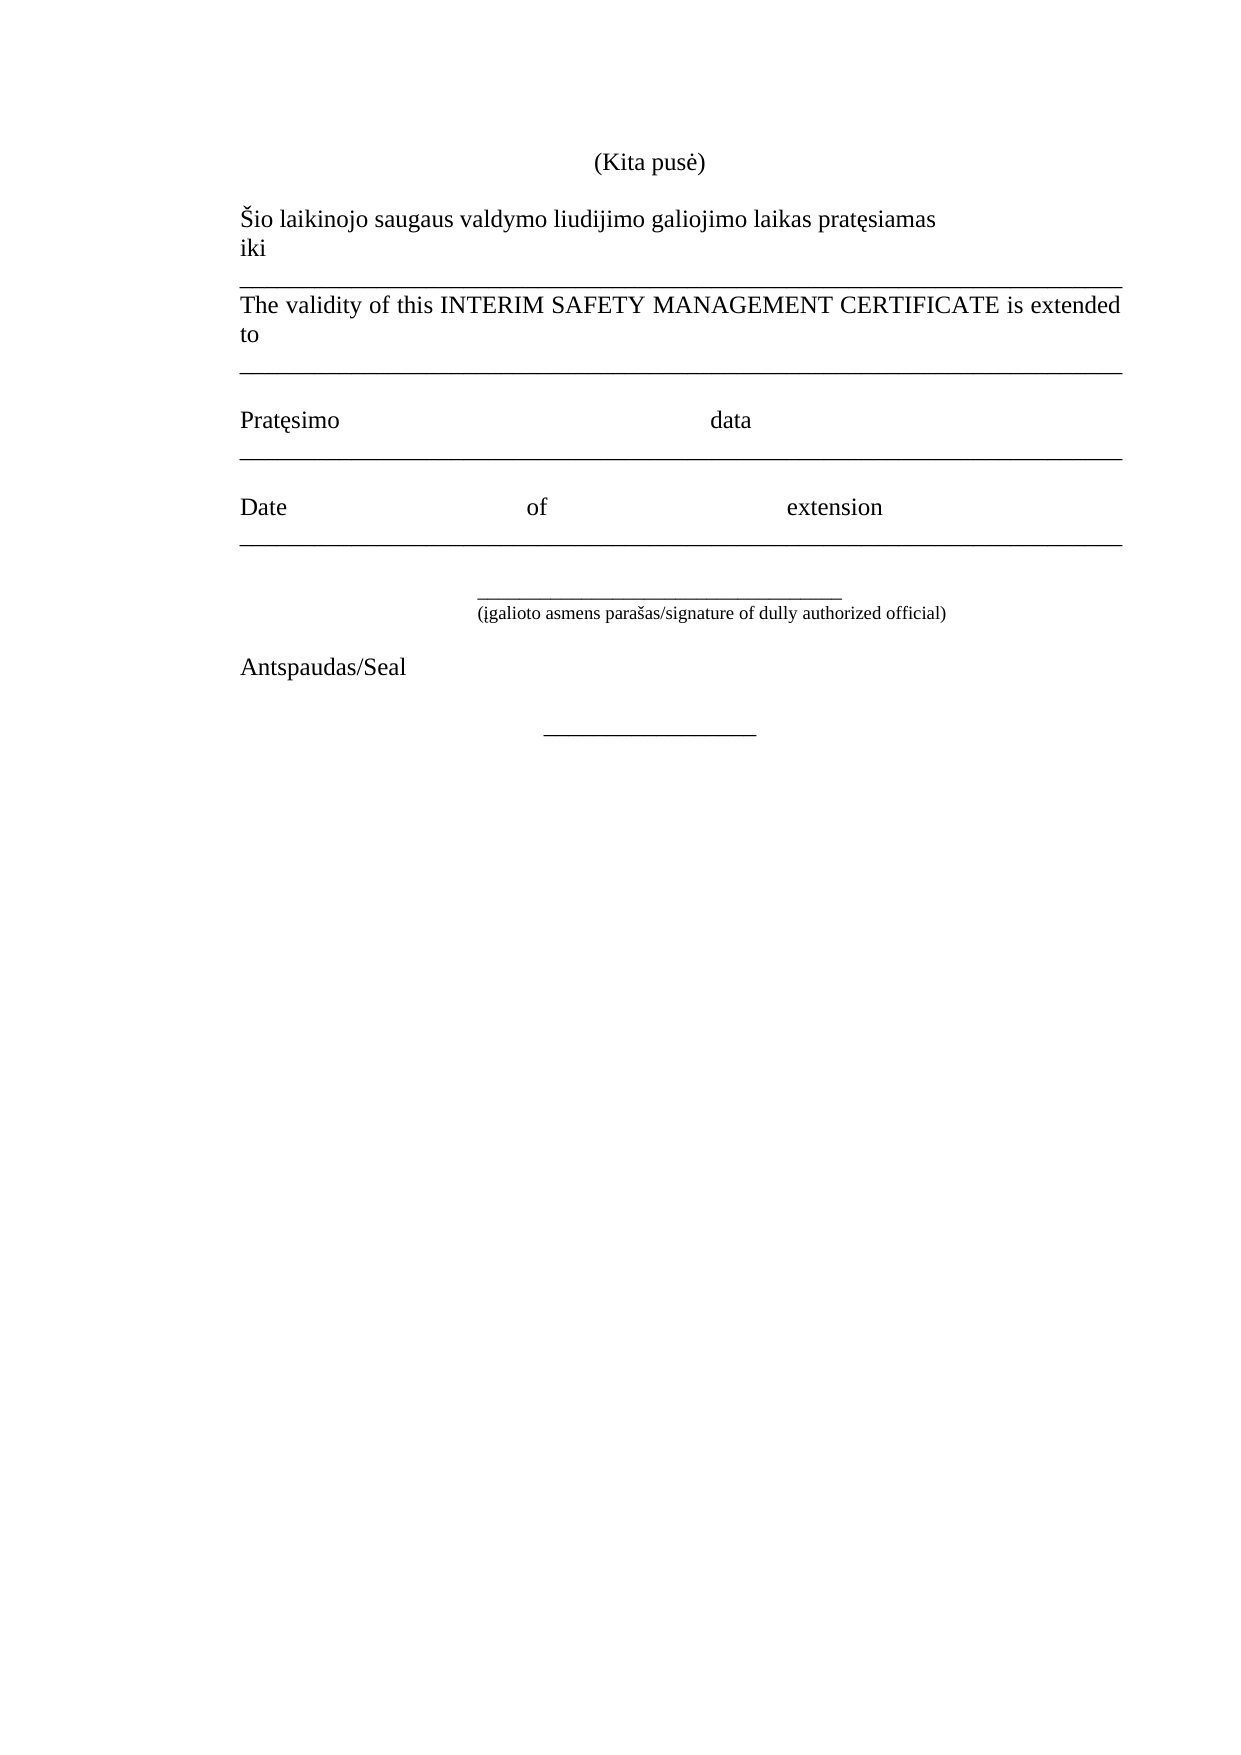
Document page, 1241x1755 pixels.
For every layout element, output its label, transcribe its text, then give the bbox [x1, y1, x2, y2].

text iki [240, 233, 1122, 287]
text ___________________________________ [477, 578, 1122, 602]
text Date of extension [240, 492, 1122, 545]
text (įgalioto asmens parašas/signature of dully authorized official) [477, 602, 1122, 624]
text Šio laikinojo saugaus valdymo liudijimo galiojimo laikas pratęsiamas [240, 204, 1122, 233]
text _________________ [177, 710, 1122, 739]
text (Kita pusė) [177, 147, 1122, 176]
text Pratęsimo data [240, 406, 1122, 459]
text Antspaudas/Seal [240, 652, 1122, 681]
text The validity of this INTERIM SAFETY MANAGEMENT CERTIFICATE is extended to [240, 291, 1122, 373]
